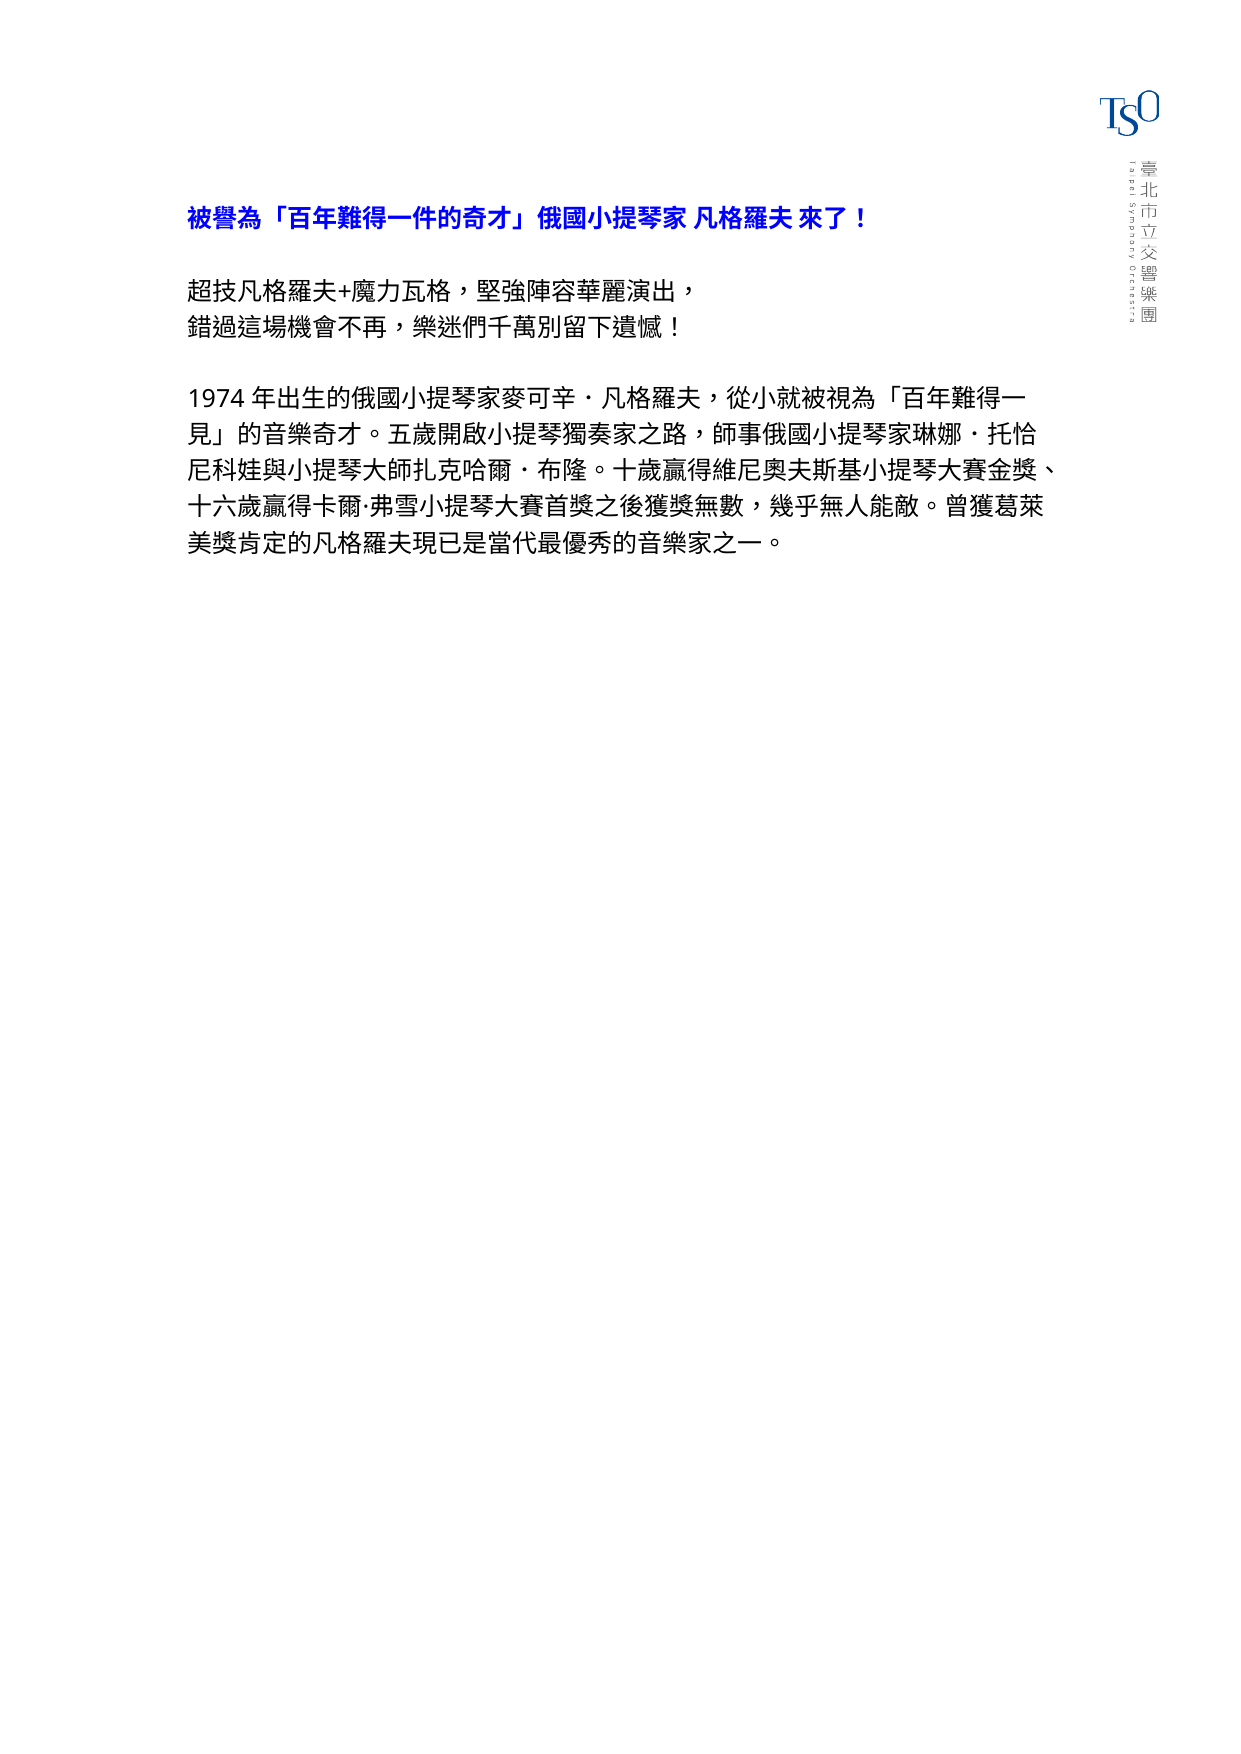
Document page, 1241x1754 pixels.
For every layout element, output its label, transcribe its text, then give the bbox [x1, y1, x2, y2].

picture [1099, 90, 1159, 322]
text 被譽為「百年難得一件的奇才」俄國小提琴家 凡格羅夫 來了！ 超技凡格羅夫+魔力瓦格，堅強陣容華麗演出， 錯過這場機會不再，樂迷們千萬別留下遺憾！ [187, 199, 1053, 344]
text 1974 年出生的俄國小提琴家麥可辛．凡格羅夫，從小就被視為「百年難得一見」的音樂奇才。五歲開啟小提琴獨奏家之路，師事俄國小提琴家琳娜．托恰尼科娃與小提琴大師扎克哈爾．布隆。十歲贏得維尼奧夫斯基小提琴大賽金獎、十六歲贏得卡爾·弗雪小提琴大賽首獎之後獲獎無數，幾乎無人能敵。曾獲葛萊美獎肯定的凡格羅夫現已是當代最優秀的音樂家之一。 [187, 378, 1053, 559]
